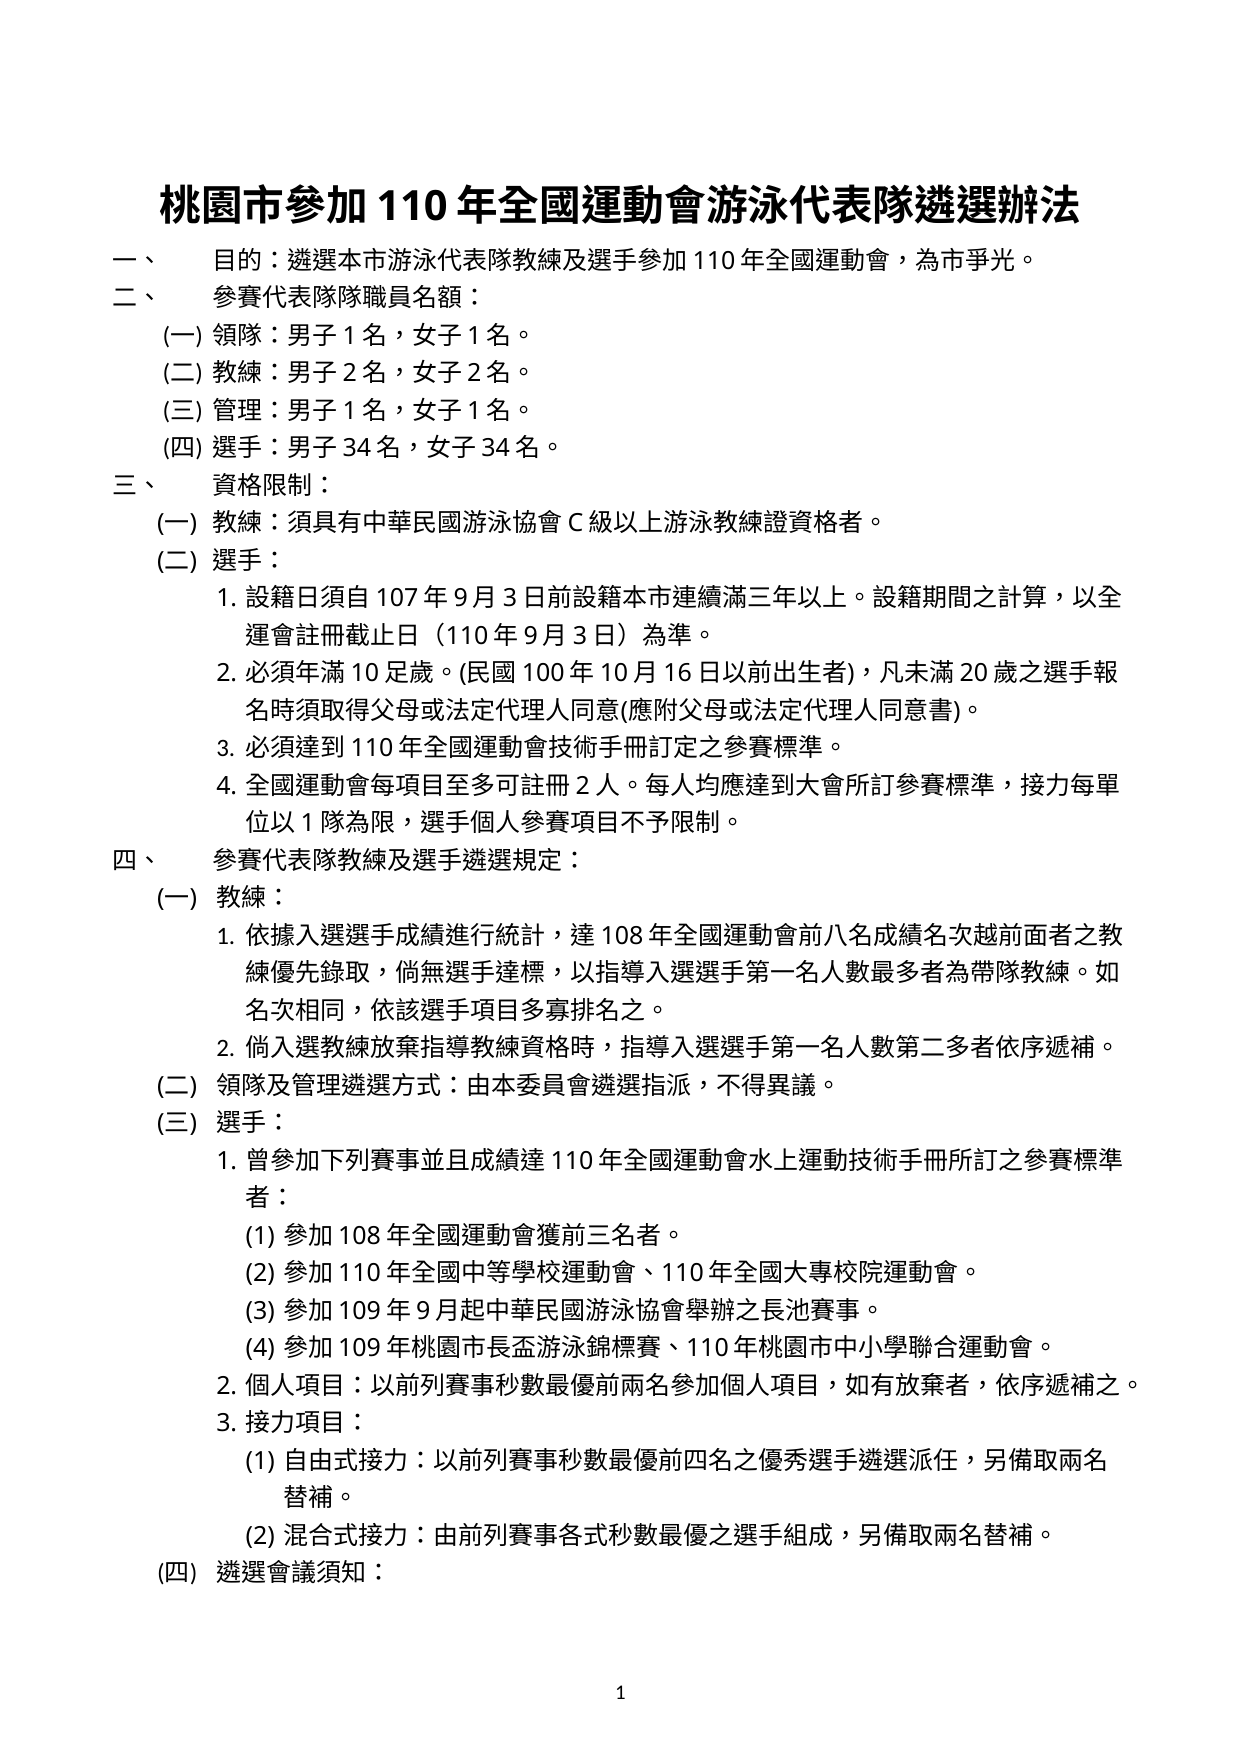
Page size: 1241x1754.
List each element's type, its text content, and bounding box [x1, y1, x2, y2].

list 教練：男子2名，女子2名。 [162, 352, 1128, 389]
list 接力項目： [216, 1402, 1128, 1439]
list 參加109年9月起中華民國游泳協會舉辦之長池賽事。 [245, 1289, 1128, 1327]
list 管理：男子1名，女子1名。 [162, 389, 1128, 427]
list 必須達到110年全國運動會技術手冊訂定之參賽標準。 [216, 727, 1142, 764]
list 選手：男子34名，女子34名。 [162, 427, 1128, 464]
list 全國運動會每項目至多可註冊2人。每人均應達到大會所訂參賽標準，接力每單位以1隊為限，選手個人參賽項目不予限制。 [216, 764, 1142, 839]
list 設籍日須自107年9月3日前設籍本市連續滿三年以上。設籍期間之計算，以全運會註冊截止日（110年9月3日）為準。 [216, 577, 1142, 652]
list 選手： [157, 539, 1142, 577]
list 參加110年全國中等學校運動會、110年全國大專校院運動會。 [245, 1252, 1128, 1289]
list 領隊：男子1名，女子1名。 [162, 314, 1128, 352]
list 混合式接力：由前列賽事各式秒數最優之選手組成，另備取兩名替補。 [245, 1514, 1128, 1552]
list 選手： [157, 1102, 1128, 1139]
list 參加108年全國運動會獲前三名者。 [245, 1214, 1128, 1252]
list 參賽代表隊教練及選手遴選規定： [112, 839, 1128, 877]
list 依據入選選手成績進行統計，達108年全國運動會前八名成績名次越前面者之教練優先錄取，倘無選手達標，以指導入選選手第一名人數最多者為帶隊教練。如名次相同，依該選手項目多寡排名之。 [216, 914, 1128, 1027]
list 曾參加下列賽事並且成績達110年全國運動會水上運動技術手冊所訂之參賽標準者： [216, 1139, 1128, 1214]
list 倘入選教練放棄指導教練資格時，指導入選選手第一名人數第二多者依序遞補。 [216, 1027, 1128, 1064]
list 必須年滿10足歲。(民國100年10月16日以前出生者)，凡未滿20歲之選手報名時須取得父母或法定代理人同意(應附父母或法定代理人同意書)。 [216, 652, 1142, 727]
list 目的：遴選本市游泳代表隊教練及選手參加110年全國運動會，為市爭光。 [112, 239, 1128, 277]
list 資格限制： [112, 464, 1128, 502]
list 領隊及管理遴選方式：由本委員會遴選指派，不得異議。 [157, 1064, 1128, 1102]
text 桃園市參加110年全國運動會游泳代表隊遴選辦法 [112, 164, 1128, 239]
list 遴選會議須知： [157, 1552, 1128, 1589]
list 教練： [157, 877, 1128, 914]
list 參加109年桃園市長盃游泳錦標賽、110年桃園市中小學聯合運動會。 [245, 1327, 1128, 1364]
list 個人項目：以前列賽事秒數最優前兩名參加個人項目，如有放棄者，依序遞補之。 [216, 1364, 1128, 1402]
list 自由式接力：以前列賽事秒數最優前四名之優秀選手遴選派任，另備取兩名替補。 [245, 1439, 1128, 1514]
list 參賽代表隊隊職員名額： [112, 277, 1128, 314]
list 教練：須具有中華民國游泳協會C級以上游泳教練證資格者。 [157, 502, 1142, 539]
